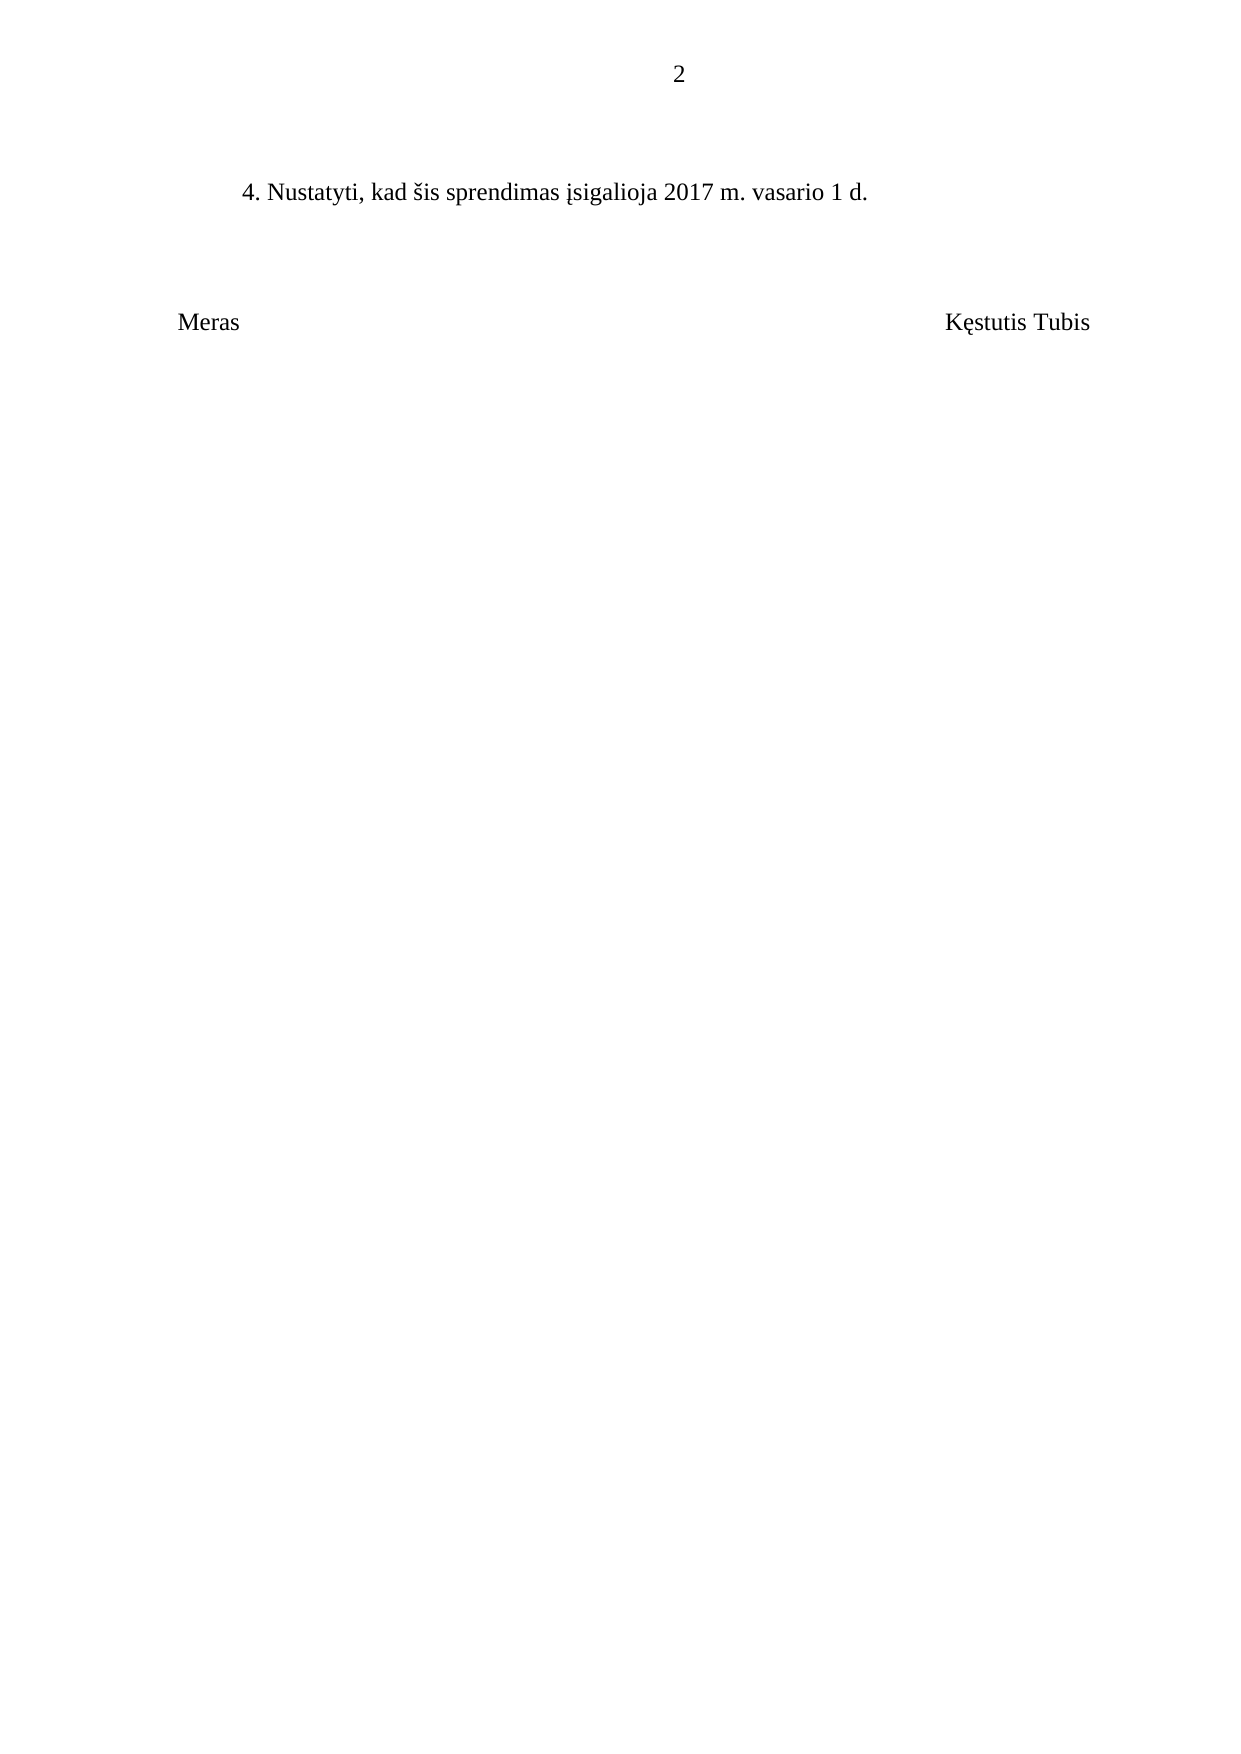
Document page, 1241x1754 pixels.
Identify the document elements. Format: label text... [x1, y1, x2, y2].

text Meras Kęstutis Tubis [177, 307, 1181, 335]
text 4. Nustatyti, kad šis sprendimas įsigalioja 2017 m. vasario 1 d. [177, 177, 1181, 206]
